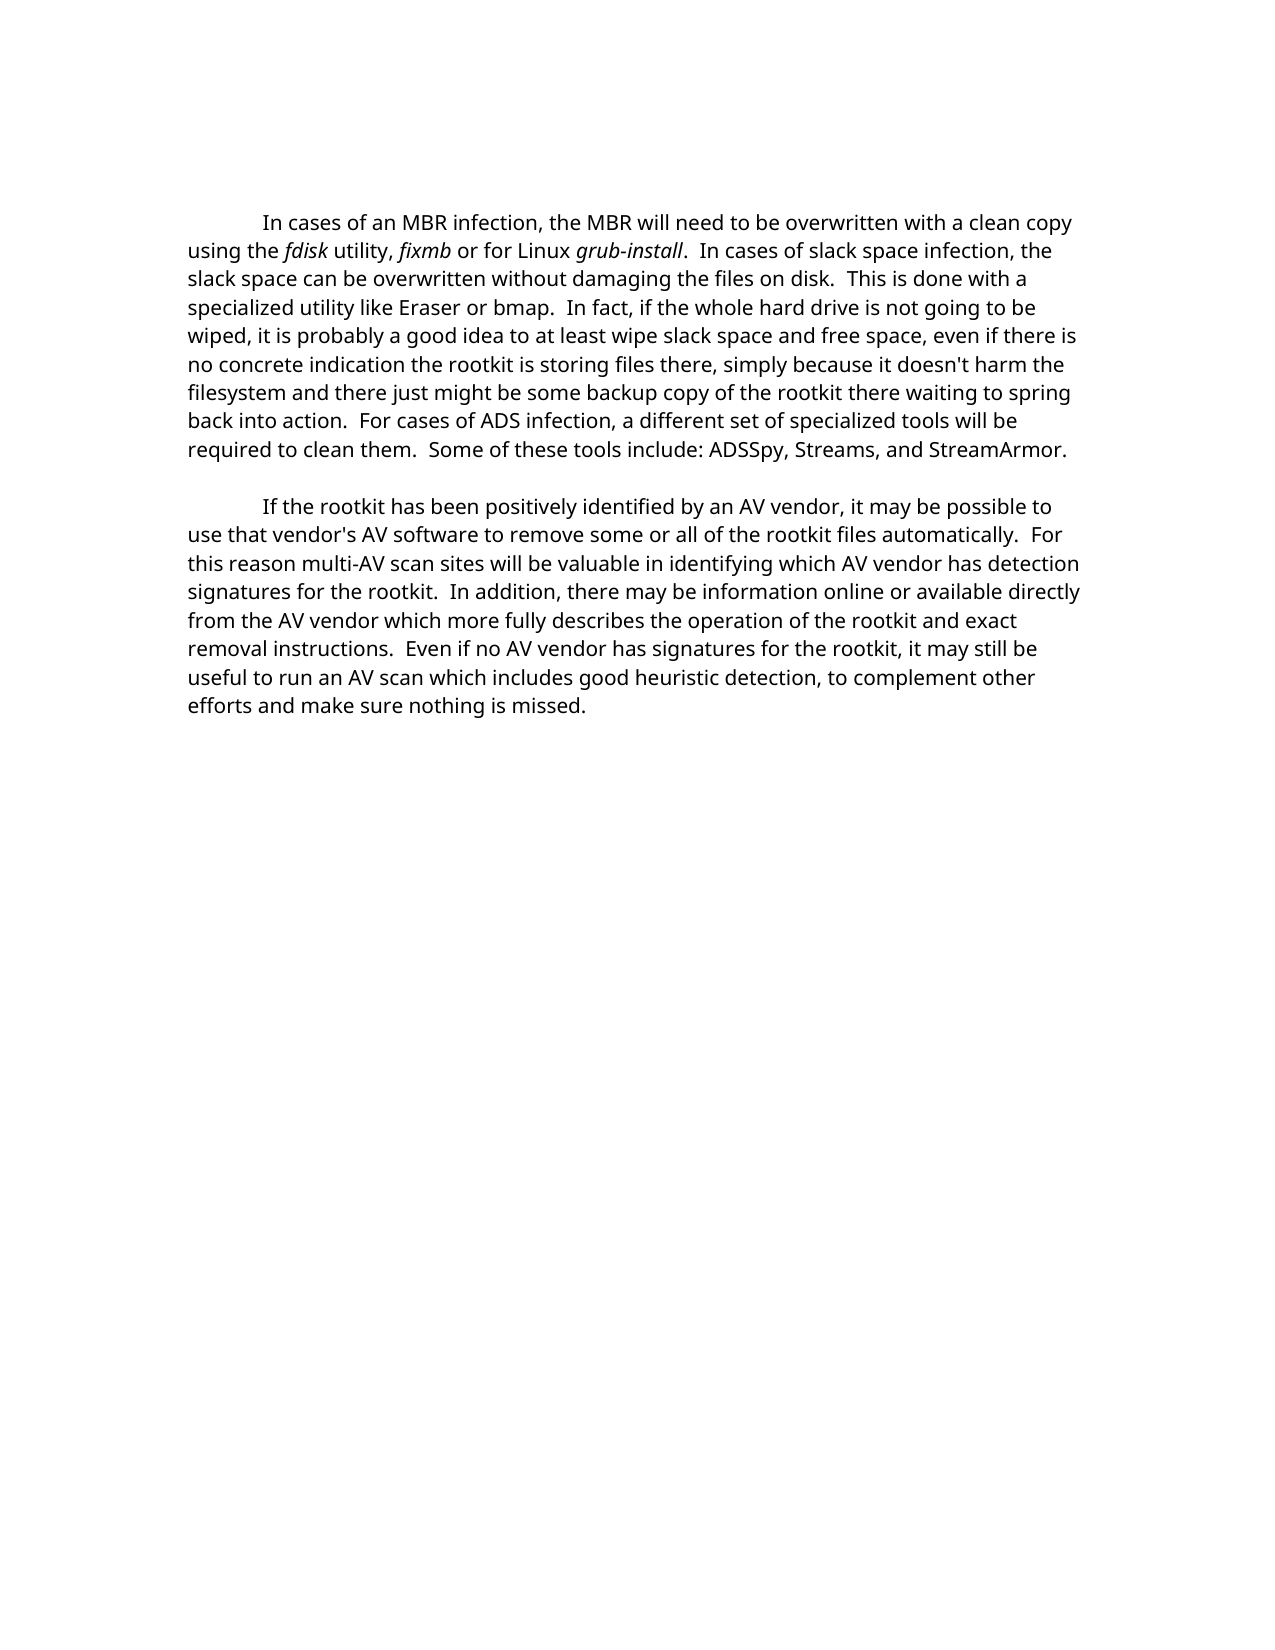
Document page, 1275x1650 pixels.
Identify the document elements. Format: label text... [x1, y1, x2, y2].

text In cases of an MBR infection, the MBR will need to be overwritten with a clean copy using the fdisk utility, fixmb or for Linux grub-install. In cases of slack space infection, the slack space can be overwritten without damaging the files on disk. This is done with a specialized utility like Eraser or bmap. In fact, if the whole hard drive is not going to be wiped, it is probably a good idea to at least wipe slack space and free space, even if there is no concrete indication the rootkit is storing files there, simply because it doesn't harm the filesystem and there just might be some backup copy of the rootkit there waiting to spring back into action. For cases of ADS infection, a different set of specialized tools will be required to clean them. Some of these tools include: ADSSpy, Streams, and StreamArmor. If the rootkit has been positively identified by an AV vendor, it may be possible to use that vendor's AV software to remove some or all of the rootkit files automatically. For this reason multi-AV scan sites will be valuable in identifying which AV vendor has detection signatures for the rootkit. In addition, there may be information online or available directly from the AV vendor which more fully describes the operation of the rootkit and exact removal instructions. Even if no AV vendor has signatures for the rootkit, it may still be useful to run an AV scan which includes good heuristic detection, to complement other efforts and make sure nothing is missed. [187, 208, 1087, 748]
